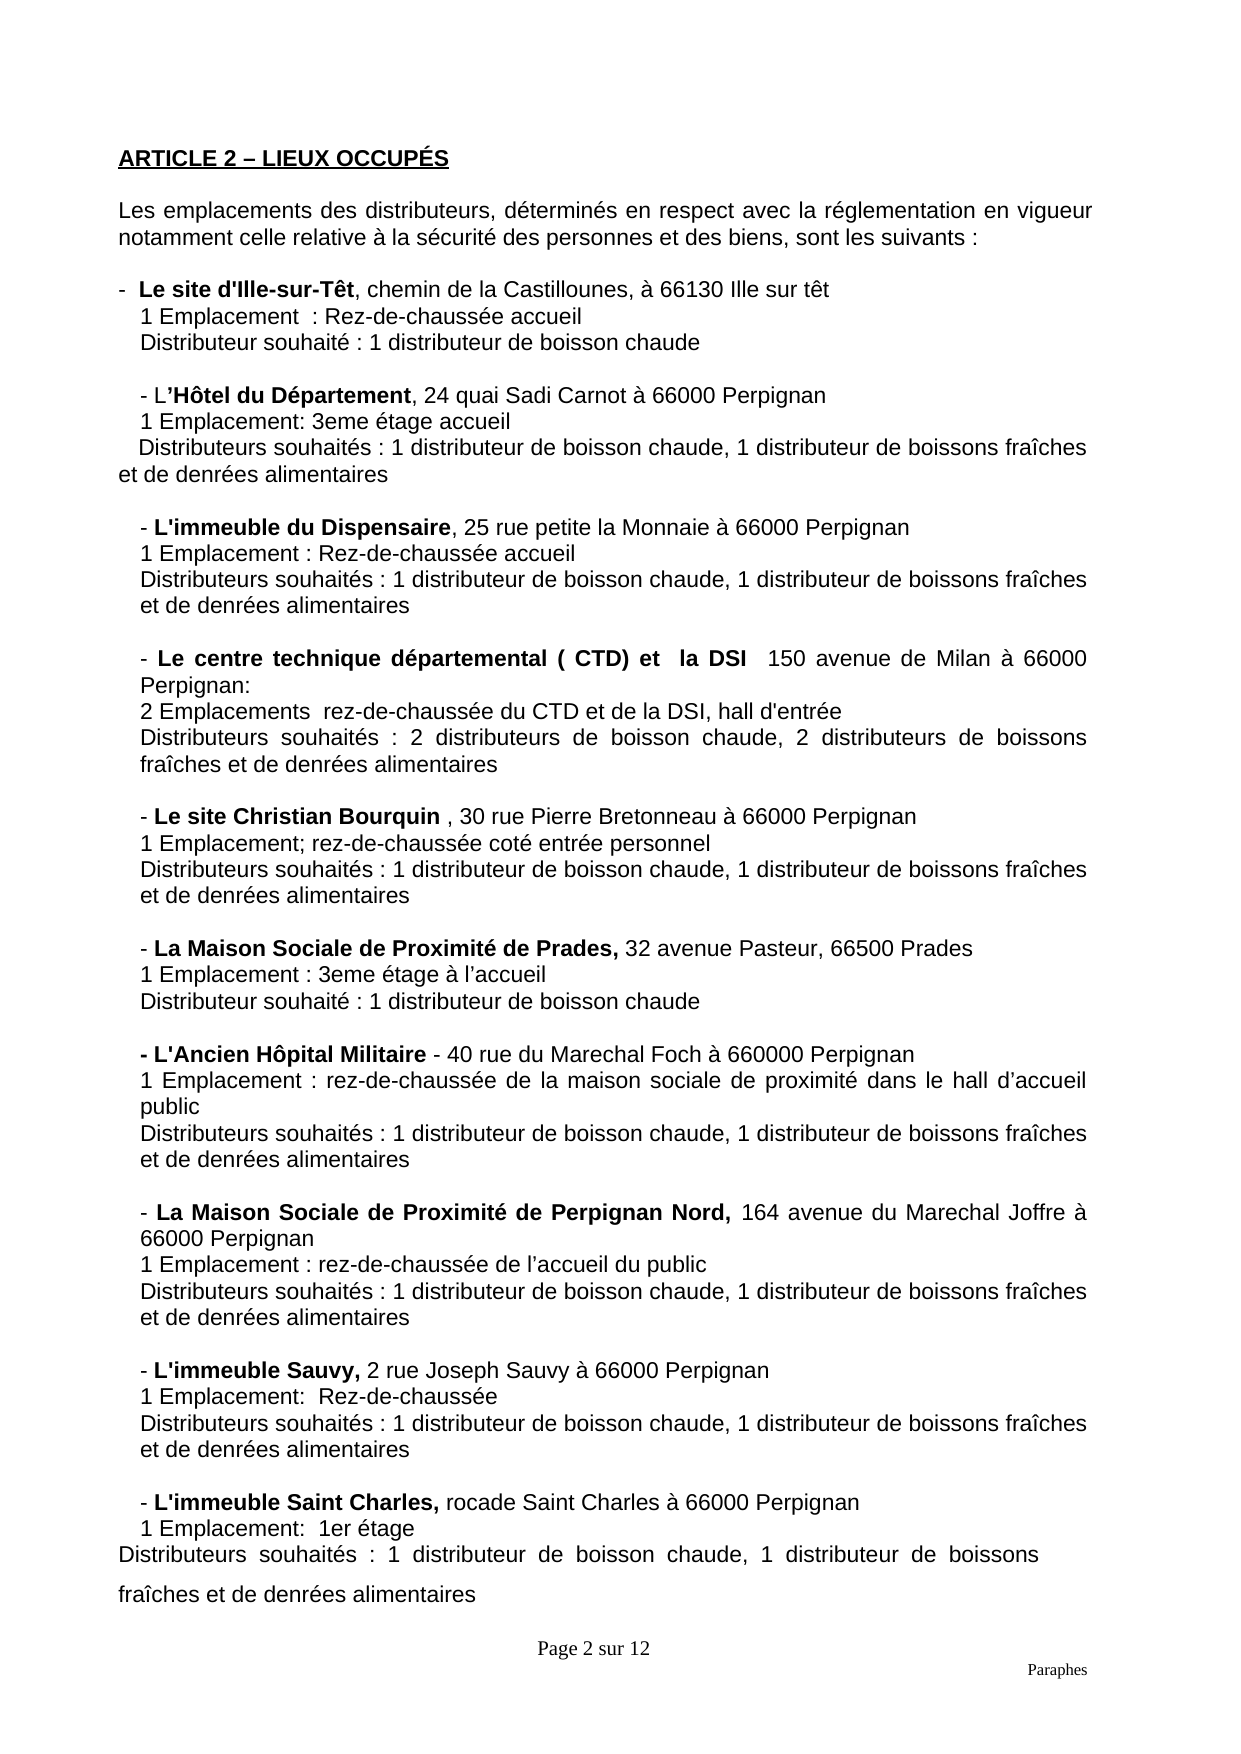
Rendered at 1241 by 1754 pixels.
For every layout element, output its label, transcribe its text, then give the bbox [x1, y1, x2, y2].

list 1 Emplacement; rez-de-chaussée coté entrée personnel [102, 830, 1087, 856]
list - L'immeuble du Dispensaire, 25 rue petite la Monnaie à 66000 Perpignan [102, 513, 1087, 540]
list Distributeurs souhaités : 1 distributeur de boisson chaude, 1 distributeur de boissons fraîches et de denrées alimentaires [102, 566, 1087, 619]
text Les emplacements des distributeurs, déterminés en respect avec la réglementation en vigueur notamment celle relative à la sécurité des personnes et des biens, sont les suivants : [118, 197, 1093, 250]
list Distributeurs souhaités : 1 distributeur de boisson chaude, 1 distributeur de boissons fraîches et de denrées alimentaires [102, 856, 1087, 909]
list - Le site d'Ille-sur-Têt, chemin de la Castillounes, à 66130 Ille sur têt [118, 276, 1080, 303]
list Distributeurs souhaités : 1 distributeur de boisson chaude, 1 distributeur de boissons fraîches et de denrées alimentaires [102, 1409, 1087, 1462]
list Distributeurs souhaités : 2 distributeurs de boisson chaude, 2 distributeurs de boissons fraîches et de denrées alimentaires [102, 724, 1087, 777]
list - L'Ancien Hôpital Militaire - 40 rue du Marechal Foch à 660000 Perpignan [102, 1041, 1087, 1067]
list Distributeurs souhaités : 1 distributeur de boisson chaude, 1 distributeur de boissons fraîches et de denrées alimentaires [118, 1541, 1040, 1607]
list - L’Hôtel du Département, 24 quai Sadi Carnot à 66000 Perpignan [102, 382, 1087, 408]
list Distributeurs souhaités : 1 distributeur de boisson chaude, 1 distributeur de boissons fraîches et de denrées alimentaires [102, 1278, 1087, 1330]
text Distributeurs souhaités : 1 distributeur de boisson chaude, 1 distributeur de boissons fraîches et de denrées alimentaires [118, 434, 1087, 487]
list Distributeurs souhaités : 1 distributeur de boisson chaude, 1 distributeur de boissons fraîches et de denrées alimentaires [102, 1119, 1087, 1172]
list Distributeur souhaité : 1 distributeur de boisson chaude [102, 988, 1087, 1014]
list 1 Emplacement : rez-de-chaussée de la maison sociale de proximité dans le hall d’accueil public [102, 1067, 1087, 1119]
list - L'immeuble Sauvy, 2 rue Joseph Sauvy à 66000 Perpignan [102, 1357, 1087, 1383]
list - La Maison Sociale de Proximité de Perpignan Nord, 164 avenue du Marechal Joffre à 66000 Perpignan [102, 1199, 1087, 1251]
list - L'immeuble Saint Charles, rocade Saint Charles à 66000 Perpignan [102, 1488, 1087, 1515]
list 1 Emplacement: Rez-de-chaussée [102, 1383, 1087, 1409]
list - Le site Christian Bourquin , 30 rue Pierre Bretonneau à 66000 Perpignan [102, 803, 1087, 830]
list 2 Emplacements rez-de-chaussée du CTD et de la DSI, hall d'entrée [102, 698, 1087, 724]
list 1 Emplacement: 3eme étage accueil [102, 408, 1087, 434]
text ARTICLE 2 – LIEUX occupés [118, 144, 1087, 171]
list Distributeur souhaité : 1 distributeur de boisson chaude [102, 329, 1087, 355]
list 1 Emplacement : rez-de-chaussée de l’accueil du public [102, 1251, 1087, 1278]
list - La Maison Sociale de Proximité de Prades, 32 avenue Pasteur, 66500 Prades [102, 935, 1087, 961]
list 1 Emplacement: 1er étage [102, 1515, 1087, 1541]
list 1 Emplacement : 3eme étage à l’accueil [102, 961, 1087, 988]
list 1 Emplacement : Rez-de-chaussée accueil [102, 303, 1087, 329]
list 1 Emplacement : Rez-de-chaussée accueil [102, 540, 1087, 566]
list - Le centre technique départemental ( CTD) et la DSI 150 avenue de Milan à 66000 Perpignan: [102, 645, 1087, 698]
